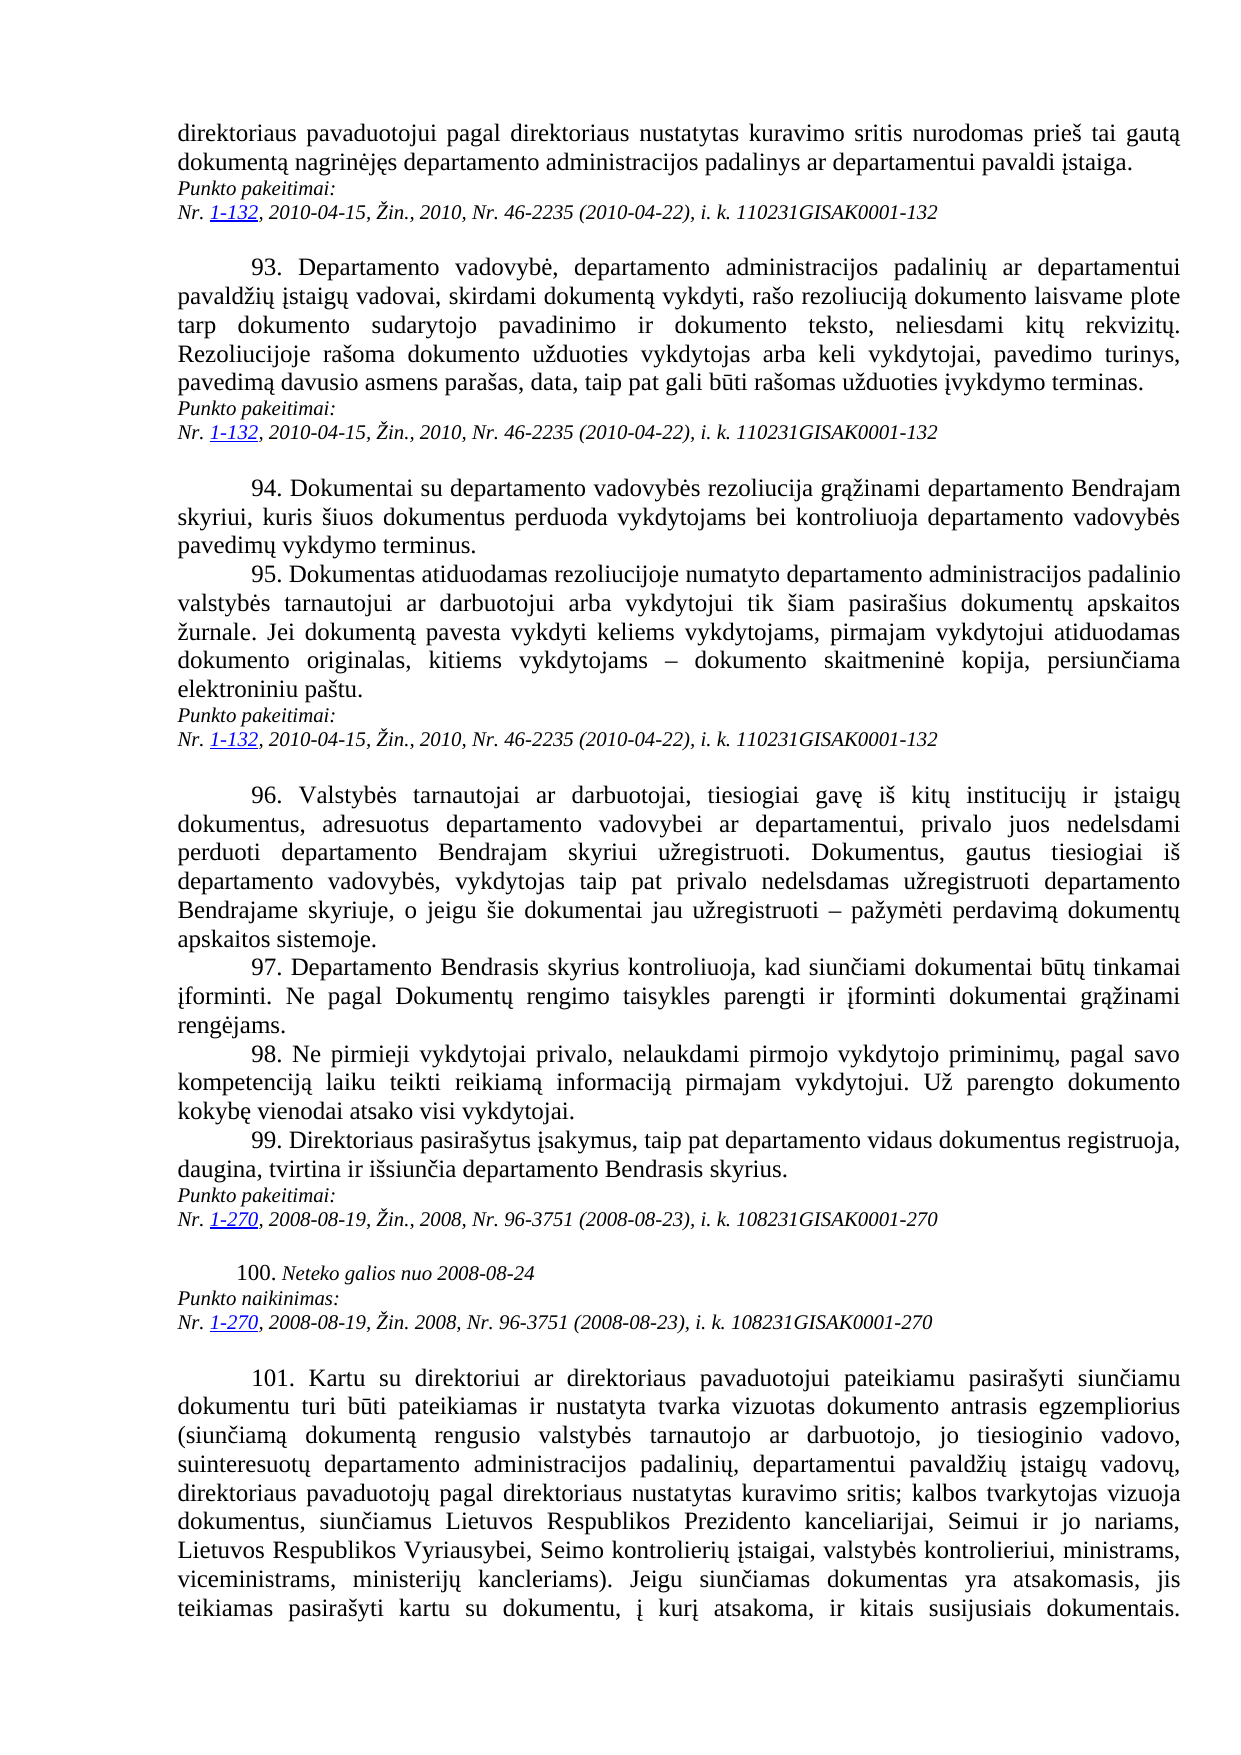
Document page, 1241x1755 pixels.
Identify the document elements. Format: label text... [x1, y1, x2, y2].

text 97. Departamento Bendrasis skyrius kontroliuoja, kad siunčiami dokumentai būtų tinkamai įforminti. Ne pagal Dokumentų rengimo taisykles parengti ir įforminti dokumentai grąžinami rengėjams. [177, 952, 1181, 1039]
text Punkto pakeitimai: [177, 1182, 1181, 1207]
text direktoriaus pavaduotojui pagal direktoriaus nustatytas kuravimo sritis nurodomas prieš tai gautą dokumentą nagrinėjęs departamento administracijos padalinys ar departamentui pavaldi įstaiga. [177, 118, 1181, 176]
text Nr. 1-132, 2010-04-15, Žin., 2010, Nr. 46-2235 (2010-04-22), i. k. 110231GISAK0001-132 [177, 420, 1181, 444]
text Nr. 1-132, 2010-04-15, Žin., 2010, Nr. 46-2235 (2010-04-22), i. k. 110231GISAK0001-132 [177, 200, 1181, 224]
text 96. Valstybės tarnautojai ar darbuotojai, tiesiogiai gavę iš kitų institucijų ir įstaigų dokumentus, adresuotus departamento vadovybei ar departamentui, privalo juos nedelsdami perduoti departamento Bendrajam skyriui užregistruoti. Dokumentus, gautus tiesiogiai iš departamento vadovybės, vykdytojas taip pat privalo nedelsdamas užregistruoti departamento Bendrajame skyriuje, o jeigu šie dokumentai jau užregistruoti – pažymėti perdavimą dokumentų apskaitos sistemoje. [177, 780, 1181, 952]
text 100. Neteko galios nuo 2008-08-24 [177, 1259, 1181, 1286]
text Nr. 1-270, 2008-08-19, Žin., 2008, Nr. 96-3751 (2008-08-23), i. k. 108231GISAK0001-270 [177, 1207, 1181, 1231]
text Nr. 1-270, 2008-08-19, Žin. 2008, Nr. 96-3751 (2008-08-23), i. k. 108231GISAK0001-270 [177, 1310, 1181, 1334]
text Punkto pakeitimai: [177, 176, 1181, 200]
text 99. Direktoriaus pasirašytus įsakymus, taip pat departamento vidaus dokumentus registruoja, daugina, tvirtina ir išsiunčia departamento Bendrasis skyrius. [177, 1125, 1181, 1182]
text 95. Dokumentas atiduodamas rezoliucijoje numatyto departamento administracijos padalinio valstybės tarnautojui ar darbuotojui arba vykdytojui tik šiam pasirašius dokumentų apskaitos žurnale. Jei dokumentą pavesta vykdyti keliems vykdytojams, pirmajam vykdytojui atiduodamas dokumento originalas, kitiems vykdytojams – dokumento skaitmeninė kopija, persiunčiama elektroniniu paštu. [177, 559, 1181, 703]
text Punkto pakeitimai: [177, 703, 1181, 727]
text Nr. 1-132, 2010-04-15, Žin., 2010, Nr. 46-2235 (2010-04-22), i. k. 110231GISAK0001-132 [177, 727, 1181, 751]
text 94. Dokumentai su departamento vadovybės rezoliucija grąžinami departamento Bendrajam skyriui, kuris šiuos dokumentus perduoda vykdytojams bei kontroliuoja departamento vadovybės pavedimų vykdymo terminus. [177, 473, 1181, 559]
text Punkto naikinimas: [177, 1286, 1181, 1310]
text 101. Kartu su direktoriui ar direktoriaus pavaduotojui pateikiamu pasirašyti siunčiamu dokumentu turi būti pateikiamas ir nustatyta tvarka vizuotas dokumento antrasis egzempliorius (siunčiamą dokumentą rengusio valstybės tarnautojo ar darbuotojo, jo tiesioginio vadovo, suinteresuotų departamento administracijos padalinių, departamentui pavaldžių įstaigų vadovų, direktoriaus pavaduotojų pagal direktoriaus nustatytas kuravimo sritis; kalbos tvarkytojas vizuoja dokumentus, siunčiamus Lietuvos Respublikos Prezidento kanceliarijai, Seimui ir jo nariams, Lietuvos Respublikos Vyriausybei, Seimo kontrolierių įstaigai, valstybės kontrolieriui, ministrams, viceministrams, ministerijų kancleriams). Jeigu siunčiamas dokumentas yra atsakomasis, jis teikiamas pasirašyti kartu su dokumentu, į kurį atsakoma, ir kitais susijusiais dokumentais. [177, 1363, 1181, 1621]
text 93. Departamento vadovybė, departamento administracijos padalinių ar departamentui pavaldžių įstaigų vadovai, skirdami dokumentą vykdyti, rašo rezoliuciją dokumento laisvame plote tarp dokumento sudarytojo pavadinimo ir dokumento teksto, neliesdami kitų rekvizitų. Rezoliucijoje rašoma dokumento užduoties vykdytojas arba keli vykdytojai, pavedimo turinys, pavedimą davusio asmens parašas, data, taip pat gali būti rašomas užduoties įvykdymo terminas. [177, 252, 1181, 396]
text Punkto pakeitimai: [177, 396, 1181, 420]
text 98. Ne pirmieji vykdytojai privalo, nelaukdami pirmojo vykdytojo priminimų, pagal savo kompetenciją laiku teikti reikiamą informaciją pirmajam vykdytojui. Už parengto dokumento kokybę vienodai atsako visi vykdytojai. [177, 1039, 1181, 1125]
